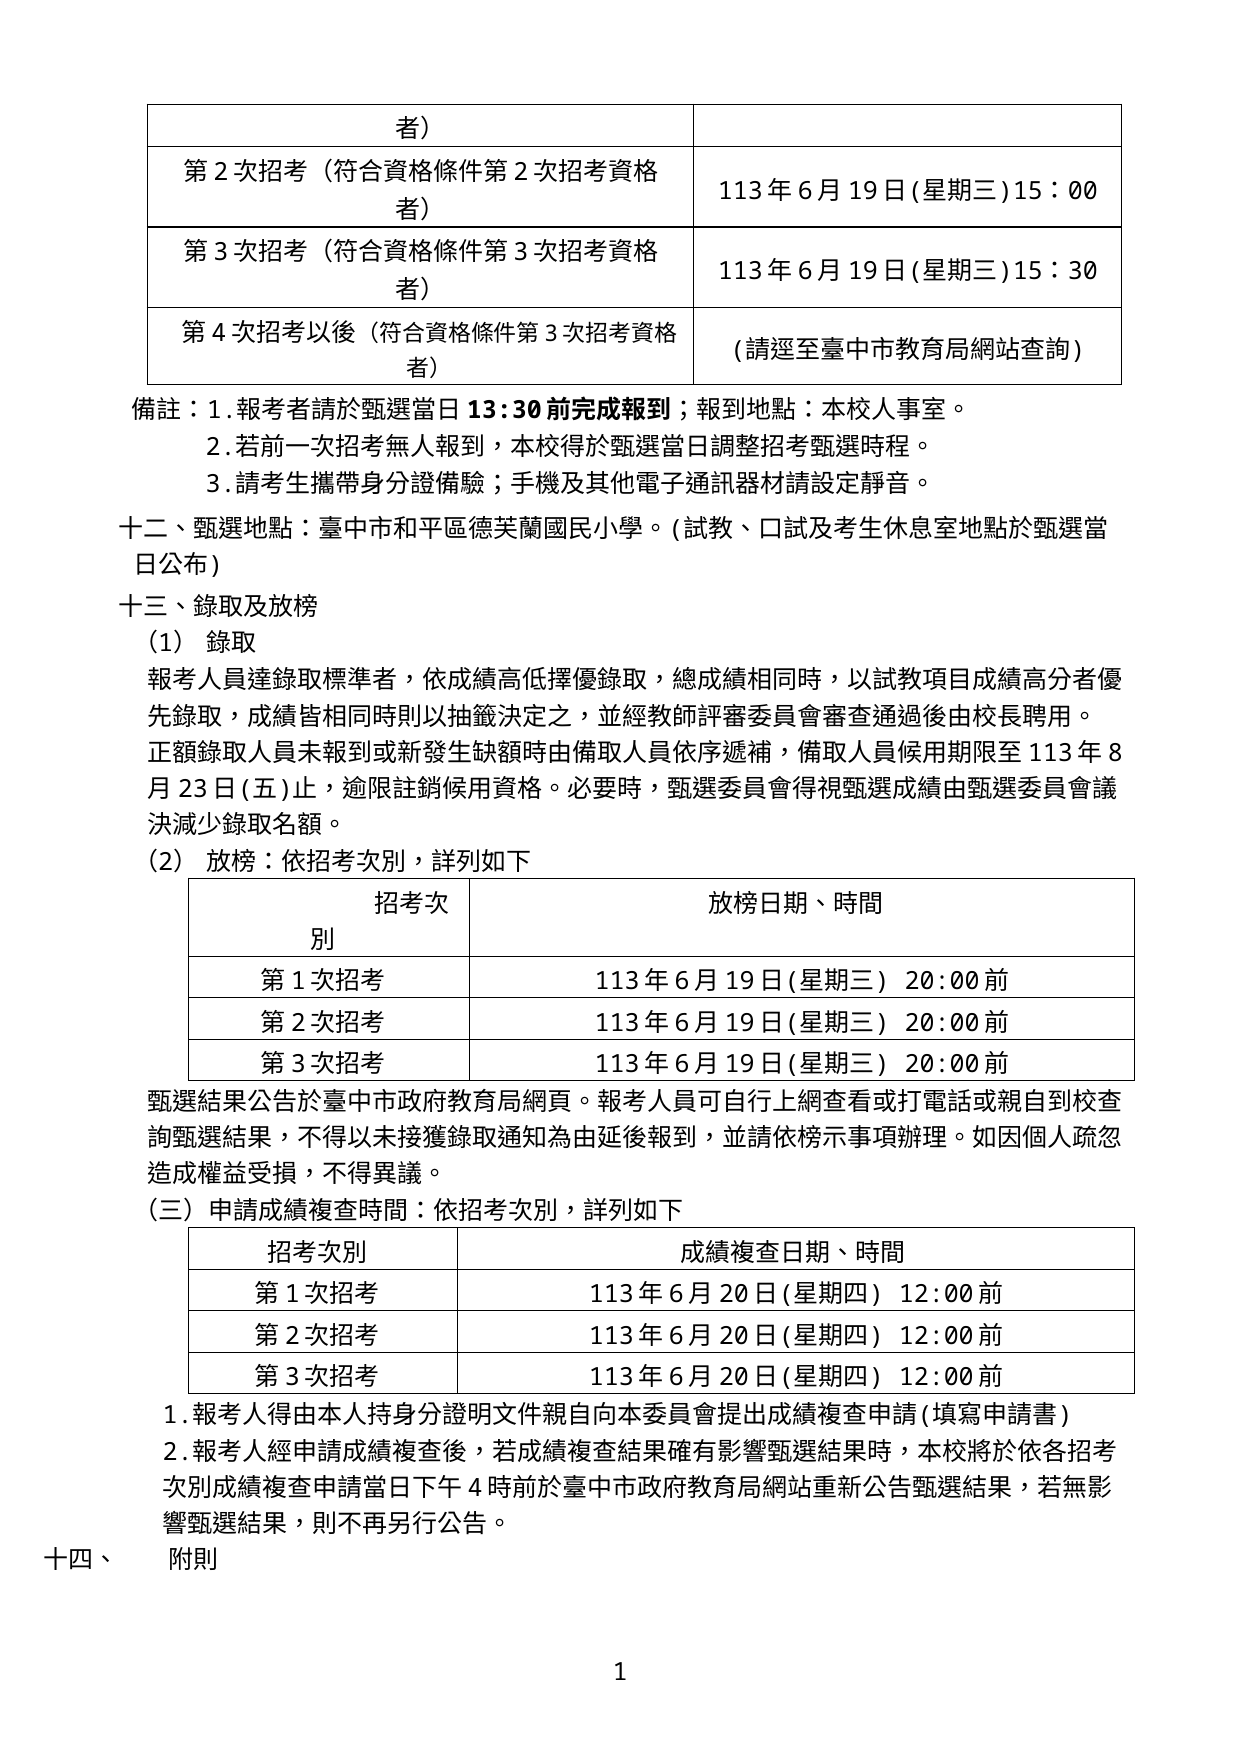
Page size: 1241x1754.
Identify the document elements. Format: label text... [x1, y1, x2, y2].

list 錄取 [133, 623, 1130, 659]
text 十二、甄選地點：臺中市和平區德芙蘭國民小學。(試教、口試及考生休息室地點於甄選當日公布) [118, 508, 1122, 581]
table_cell 第2次招考 [189, 998, 469, 1039]
table_cell 第3次招考 [189, 1353, 457, 1393]
text 十三、錄取及放榜 [118, 586, 693, 623]
table_cell 113年6月19日(星期三)15：00 [694, 147, 1121, 226]
text （三）申請成績複查時間：依招考次別，詳列如下 [133, 1191, 1130, 1227]
table_cell 第3次招考（符合資格條件第3次招考資格者） [148, 228, 693, 307]
table_cell 者） [148, 105, 693, 146]
table_cell 113年6月20日(星期四) 12:00前 [458, 1353, 1134, 1393]
table_cell 113年6月19日(星期三) 20:00前 [470, 998, 1134, 1039]
table_cell 113年6月20日(星期四) 12:00前 [458, 1311, 1134, 1352]
table_cell 113年6月19日(星期三)15：30 [694, 228, 1121, 307]
text 2.若前一次招考無人報到，本校得於甄選當日調整招考甄選時程。 [205, 427, 1130, 463]
text 3.請考生攜帶身分證備驗；手機及其他電子通訊器材請設定靜音。 [205, 464, 1130, 500]
text 1.報考人得由本人持身分證明文件親自向本委員會提出成績複查申請(填寫申請書) [162, 1394, 1166, 1430]
table_cell 第3次招考 [189, 1040, 469, 1080]
text 2.報考人經申請成績複查後，若成績複查結果確有影響甄選結果時，本校將於依各招考次別成績複查申請當日下午4時前於臺中市政府教育局網站重新公告甄選結果，若無影響甄選結果，則不再另行公告。 [162, 1431, 1130, 1540]
table_cell 第1次招考 [189, 1270, 457, 1310]
list 附則 [43, 1540, 1130, 1576]
table_header 成績複查日期、時間 [458, 1228, 1134, 1269]
table_header 招考次別 [189, 879, 469, 956]
text 甄選結果公告於臺中市政府教育局網頁。報考人員可自行上網查看或打電話或親自到校查詢甄選結果，不得以未接獲錄取通知為由延後報到，並請依榜示事項辦理。如因個人疏忽造成權益受損，不得異議。 [148, 1081, 1130, 1190]
table_cell 113年6月19日(星期三) 20:00前 [470, 1040, 1134, 1080]
list 放榜：依招考次別，詳列如下 [133, 841, 1130, 877]
table_cell 第2次招考 [189, 1311, 457, 1352]
table_cell 第1次招考 [189, 957, 469, 997]
table_cell 第2次招考（符合資格條件第2次招考資格者） [148, 147, 693, 226]
table_cell (請逕至臺中市教育局網站查詢) [694, 308, 1121, 384]
table_header 招考次別 [189, 1228, 457, 1269]
text 備註：1.報考者請於甄選當日13:30前完成報到；報到地點：本校人事室。 [132, 390, 1130, 426]
text 正額錄取人員未報到或新發生缺額時由備取人員依序遞補，備取人員候用期限至113年8月23日(五)止，逾限註銷候用資格。必要時，甄選委員會得視甄選成績由甄選委員會議決減少錄取名額。 [148, 732, 1130, 841]
table_cell 113年6月20日(星期四) 12:00前 [458, 1270, 1134, 1310]
table_cell 113年6月19日(星期三) 20:00前 [470, 957, 1134, 997]
text 報考人員達錄取標準者，依成績高低擇優錄取，總成績相同時，以試教項目成績高分者優先錄取，成績皆相同時則以抽籤決定之，並經教師評審委員會審查通過後由校長聘用。 [148, 660, 1130, 732]
table_cell [694, 105, 1121, 146]
table_cell 第4次招考以後（符合資格條件第3次招考資格者） [148, 308, 693, 384]
table_header 放榜日期、時間 [470, 879, 1134, 956]
